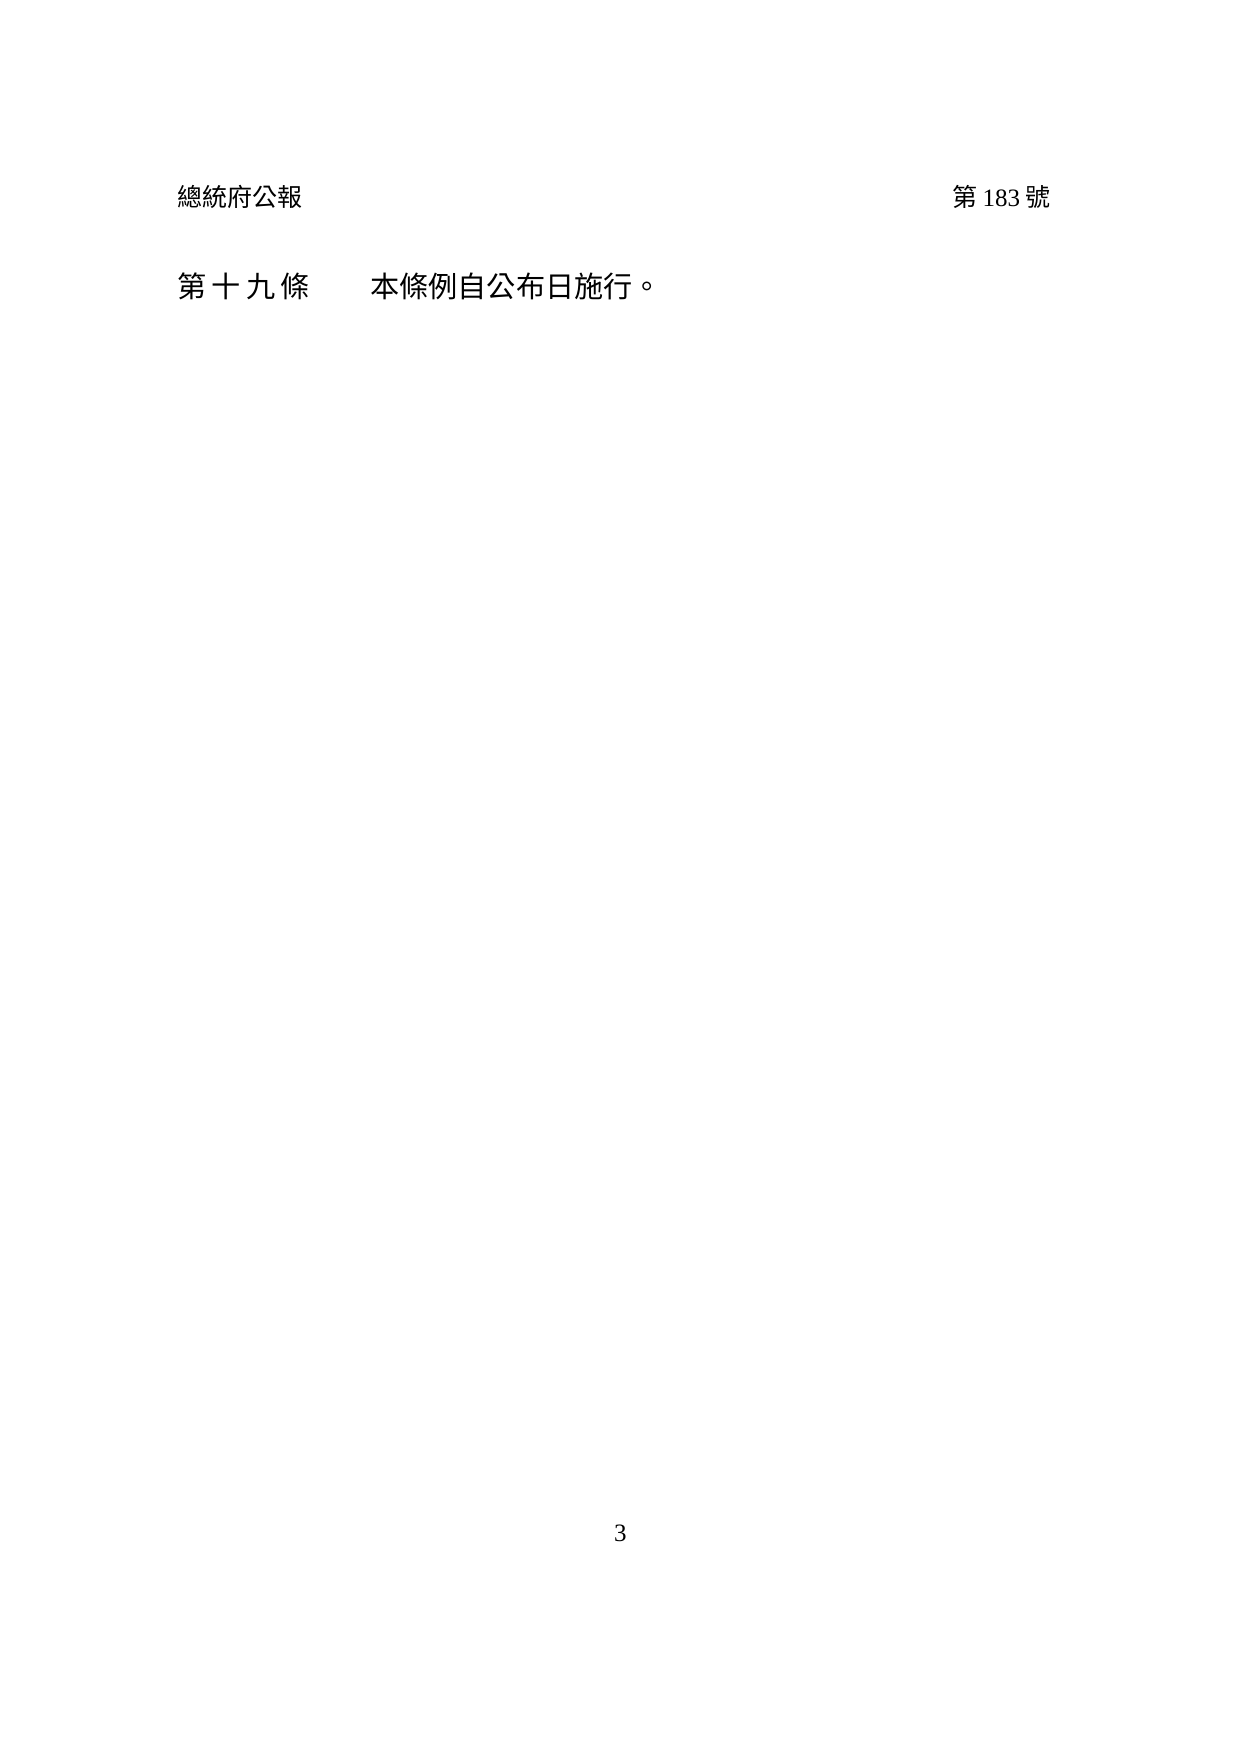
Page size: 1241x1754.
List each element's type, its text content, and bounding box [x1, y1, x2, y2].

text 第十九條 本條例自公布日施行。 [177, 266, 1063, 305]
